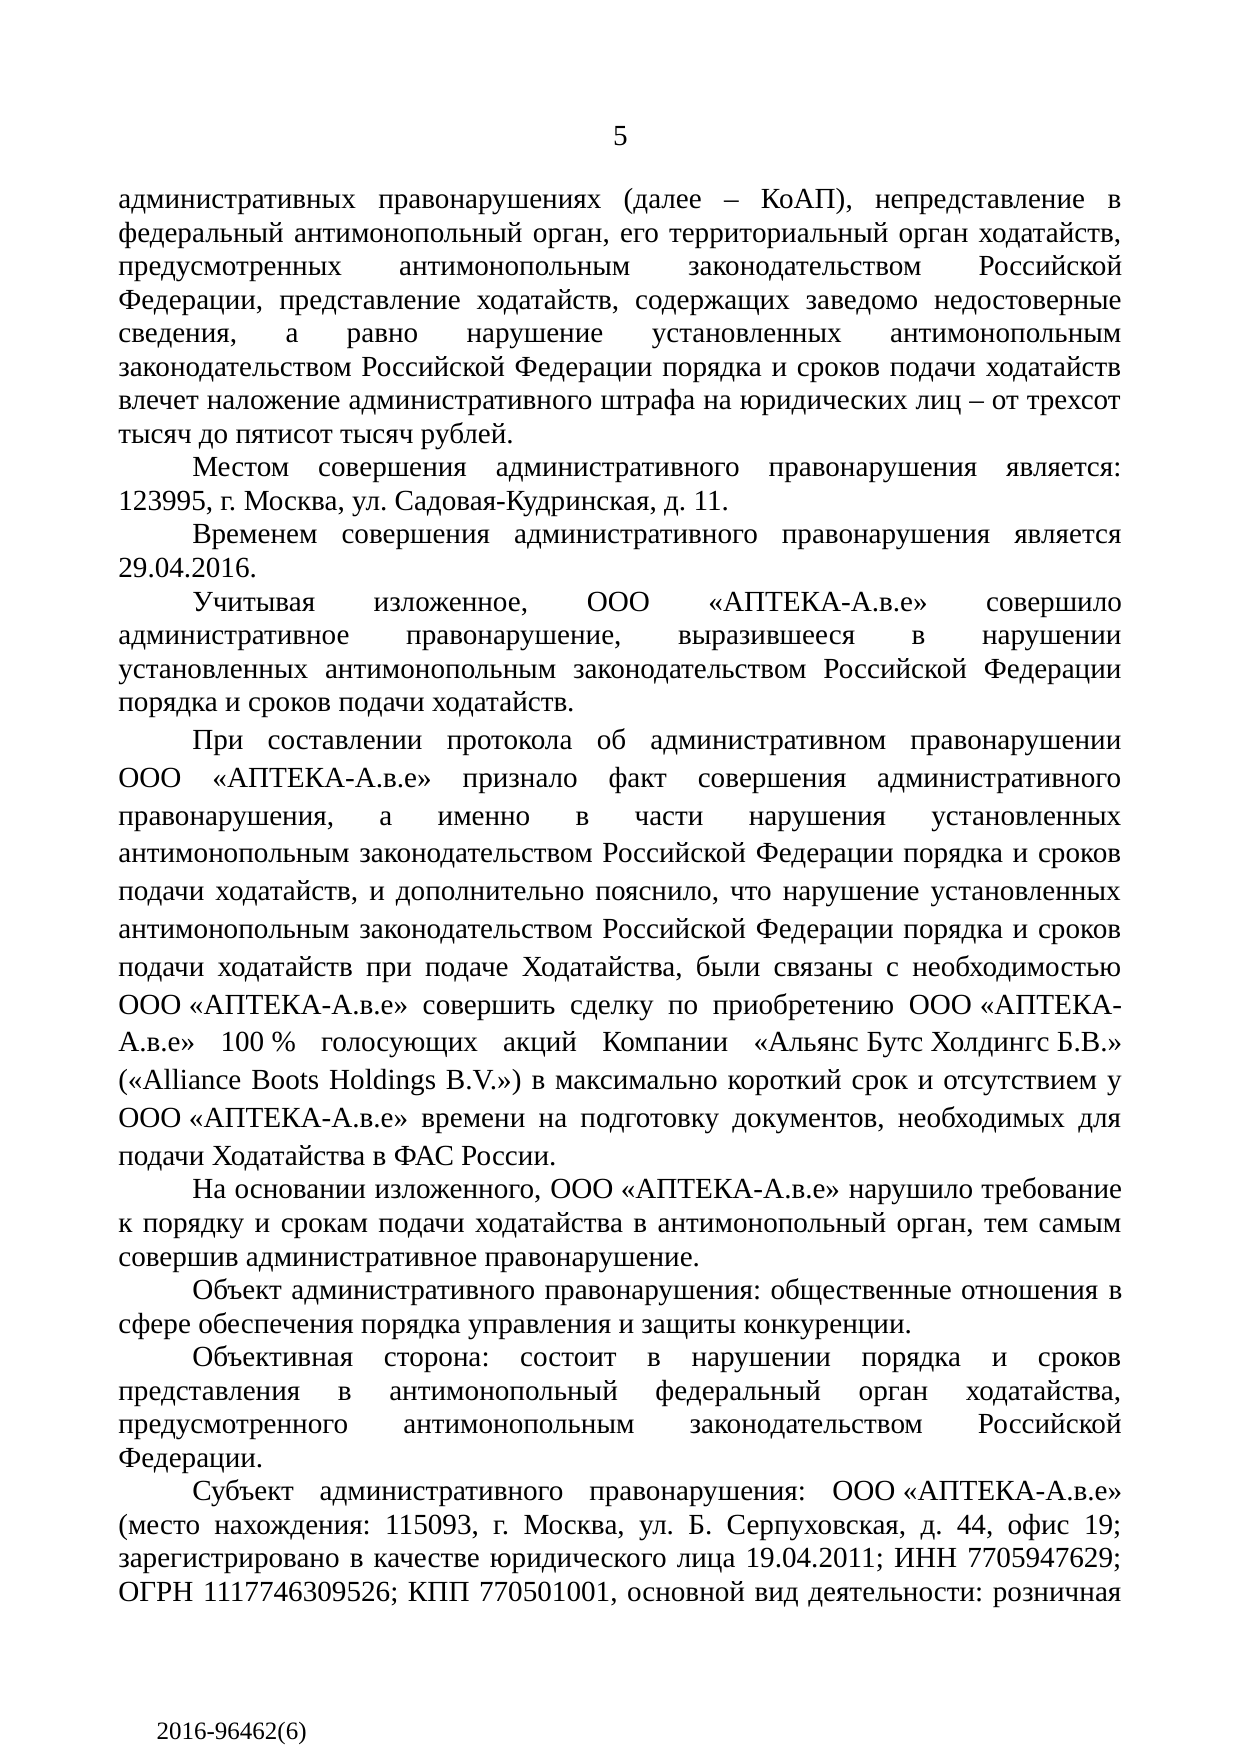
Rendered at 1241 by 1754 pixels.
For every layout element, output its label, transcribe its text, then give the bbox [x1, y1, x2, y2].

text административных правонарушениях (далее – КоАП), непредставление в федеральный антимонопольный орган, его территориальный орган ходатайств, предусмотренных антимонопольным законодательством Российской Федерации, представление ходатайств, содержащих заведомо недостоверные сведения, а равно нарушение установленных антимонопольным законодательством Российской Федерации порядка и сроков подачи ходатайств влечет наложение административного штрафа на юридических лиц – от трехсот тысяч до пятисот тысяч рублей. [118, 181, 1122, 449]
text Объект административного правонарушения: общественные отношения в сфере обеспечения порядка управления и защиты конкуренции. [118, 1272, 1122, 1339]
text Местом совершения административного правонарушения является: 123995, г. Москва, ул. Садовая-Кудринская, д. 11. [118, 449, 1122, 517]
text Субъект административного правонарушения: ООО «АПТЕКА-А.в.е» (место нахождения: 115093, г. Москва, ул. Б. Серпуховская, д. 44, офис 19; зарегистрировано в качестве юридического лица 19.04.2011; ИНН 7705947629; ОГРН 1117746309526; КПП 770501001, основной вид деятельности: розничная [118, 1473, 1122, 1608]
text Объективная сторона: состоит в нарушении порядка и сроков представления в антимонопольный федеральный орган ходатайства, предусмотренного антимонопольным законодательством Российской Федерации. [118, 1339, 1122, 1473]
text На основании изложенного, ООО «АПТЕКА-А.в.е» нарушило требование к порядку и срокам подачи ходатайства в антимонопольный орган, тем самым совершив административное правонарушение. [118, 1172, 1122, 1272]
text Учитывая изложенное, ООО «АПТЕКА-А.в.е» совершило административное правонарушение, выразившееся в нарушении установленных антимонопольным законодательством Российской Федерации порядка и сроков подачи ходатайств. [118, 584, 1122, 718]
text При составлении протокола об административном правонарушении ООО «АПТЕКА-А.в.е» признало факт совершения административного правонарушения, а именно в части нарушения установленных антимонопольным законодательством Российской Федерации порядка и сроков подачи ходатайств, и дополнительно пояснило, что нарушение установленных антимонопольным законодательством Российской Федерации порядка и сроков подачи ходатайств при подаче Ходатайства, были связаны с необходимостью ООО «АПТЕКА-А.в.е» совершить сделку по приобретению ООО «АПТЕКА-А.в.е» 100 % голосующих акций Компании «Альянс Бутс Холдингс Б.В.» («Alliance Boots Holdings B.V.») в максимально короткий срок и отсутствием у ООО «АПТЕКА-А.в.е» времени на подготовку документов, необходимых для подачи Ходатайства в ФАС России. [118, 718, 1122, 1172]
text Временем совершения административного правонарушения является 29.04.2016. [118, 517, 1122, 584]
